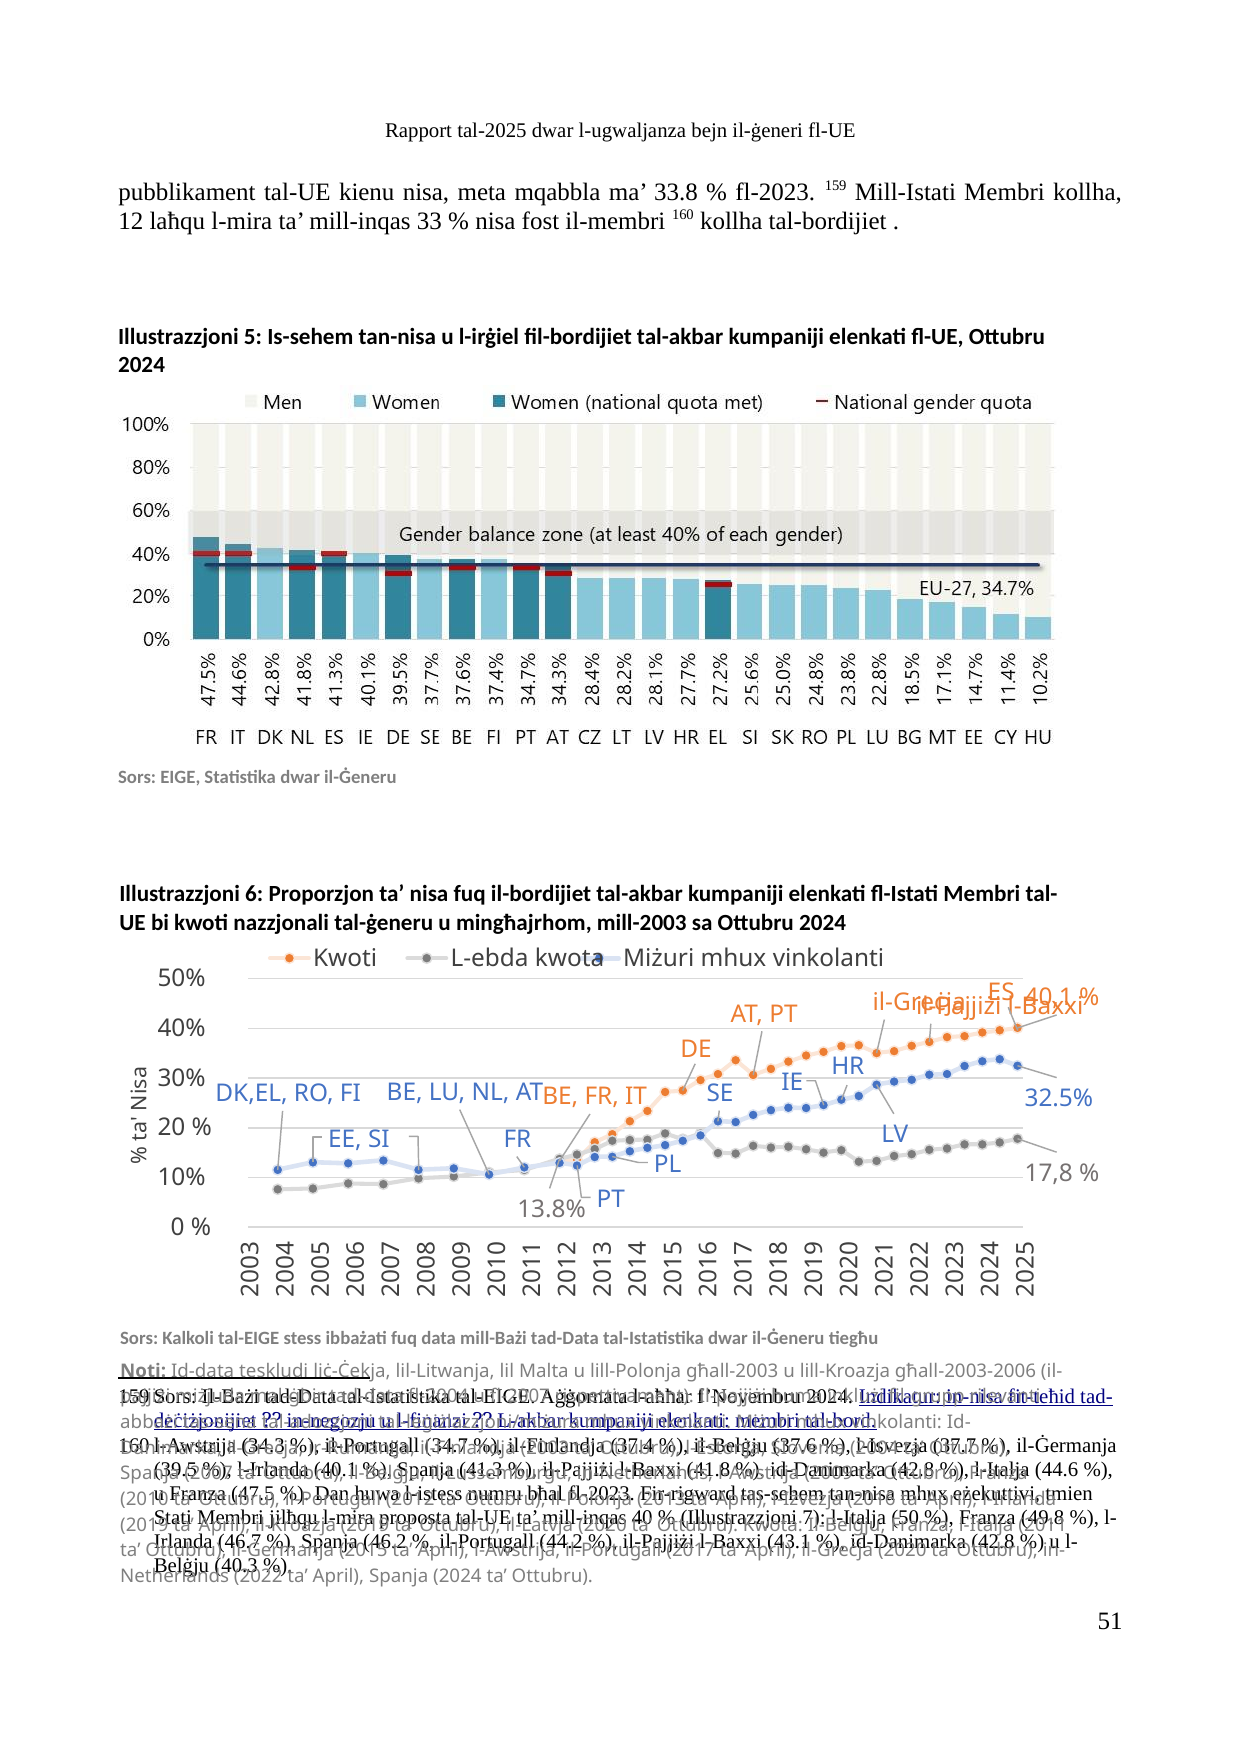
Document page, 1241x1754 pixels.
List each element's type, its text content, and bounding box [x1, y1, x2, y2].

text l-Awstrija (34.3 %), il-Portugall (34.7 %), il-Finlandja (37.4 %), il-Belġju (37.6 %), l-Isvezja (37.7 %), il-Ġermanja (39.5 %), l-Irlanda (40.1 %), Spanja (41.3 %), il-Pajjiżi l-Baxxi (41.8 %), id-Danimarka (42.8 %), l-Italja (44.6 %), u Franza (47.5 %). Dan huwa l-istess numru bħal fl-2023. Fir-rigward tas-sehem tan-nisa mhux eżekuttivi, tmien Stati Membri jilħqu l-mira proposta tal-UE ta’ mill-inqas 40 % (Illustrazzjoni 7): l-Italja (50 %), Franza (49.8 %), l-Irlanda (46.7 %), Spanja (46.2 %, il-Portugall (44.2 %), il-Pajjiżi l-Baxxi (43.1 %), id-Danimarka (42.8 %) u l-Belġju (40.3 %). [118, 1432, 1122, 1577]
picture [118, 385, 1077, 749]
text pubblikament tal-UE kienu nisa, meta mqabbla ma’ 33.8 % fl-2023. Mill-Istati Membri kollha, 12 laħqu l-mira ta’ mill-inqas 33 % nisa fost il-membri kollha tal-bordijiet . [118, 177, 1122, 234]
text Sors: Il-Bażi tad-Data tal-Istatistika tal-EIGE. Aġġornata l-aħħar f’Novembru 2024. Indikatur: in-nisa fit-teħid tad-deċiżjonijiet ⁇ in-negozju u l-finanzi ⁇ L-akbar kumpaniji elenkati: membri tal-bord. [118, 1384, 1122, 1432]
